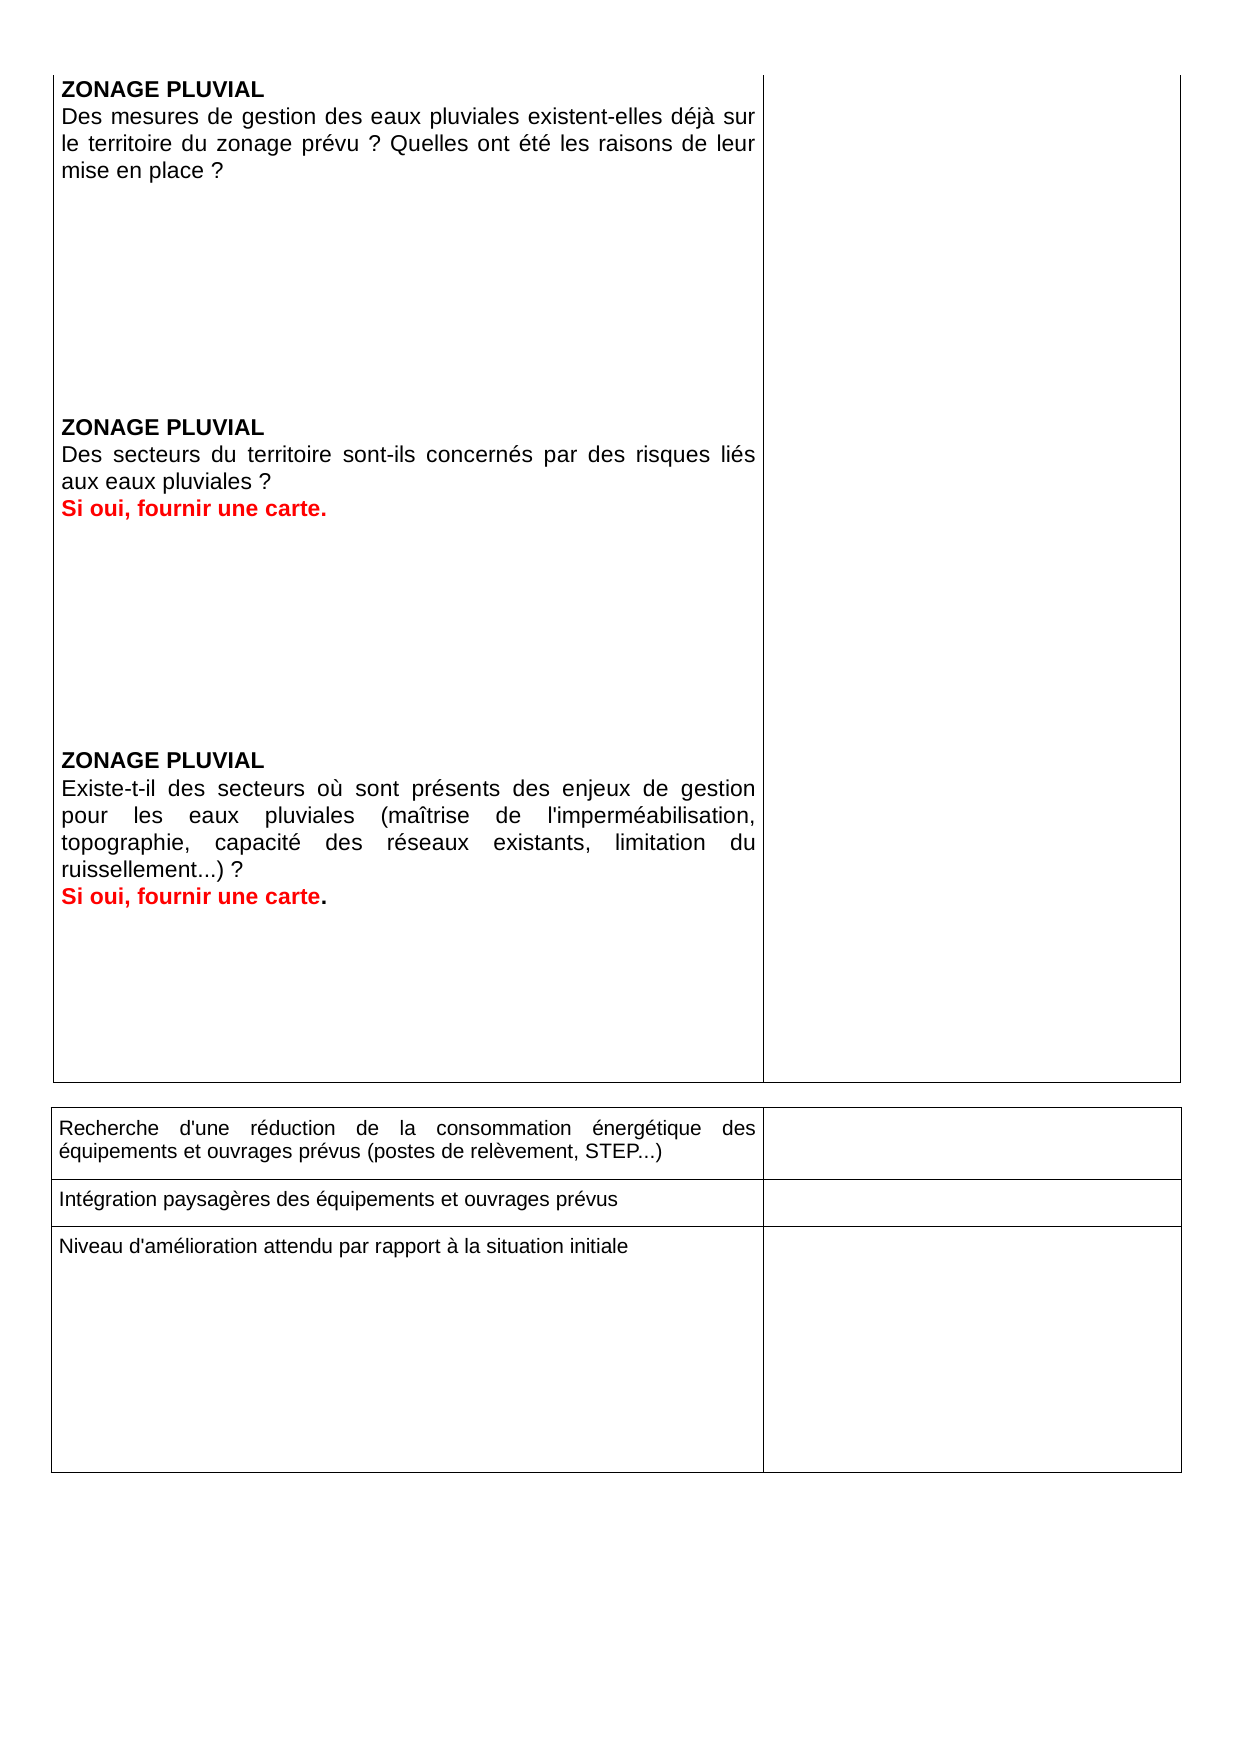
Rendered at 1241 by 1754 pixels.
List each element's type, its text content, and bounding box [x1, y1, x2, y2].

table_header [764, 1108, 1181, 1178]
table_cell Niveau d'amélioration attendu par rapport à la situation initiale [52, 1227, 763, 1472]
table_cell [764, 1227, 1181, 1472]
table_cell [764, 1180, 1181, 1226]
table_cell [764, 75, 1180, 413]
table_cell ZONAGE PLUVIAL Existe-t-il des secteurs où sont présents des enjeux de gestion pour les eaux pluviales (maîtrise de l'imperméabilisation, topographie, capacité des réseaux existants, limitation du ruissellement...) ? Si oui, fournir une carte. [54, 747, 763, 1082]
table_cell ZONAGE PLUVIAL Des secteurs du territoire sont-ils concernés par des risques liés aux eaux pluviales ? Si oui, fournir une carte. [54, 414, 763, 747]
table_cell [764, 747, 1180, 1082]
table_cell ZONAGE PLUVIAL Des mesures de gestion des eaux pluviales existent-elles déjà sur le territoire du zonage prévu ? Quelles ont été les raisons de leur mise en place ? [54, 75, 763, 413]
table_cell Intégration paysagères des équipements et ouvrages prévus [52, 1180, 763, 1226]
table_header Recherche d'une réduction de la consommation énergétique des équipements et ouvrages prévus (postes de relèvement, STEP...) [52, 1108, 763, 1178]
table_cell [764, 414, 1180, 747]
